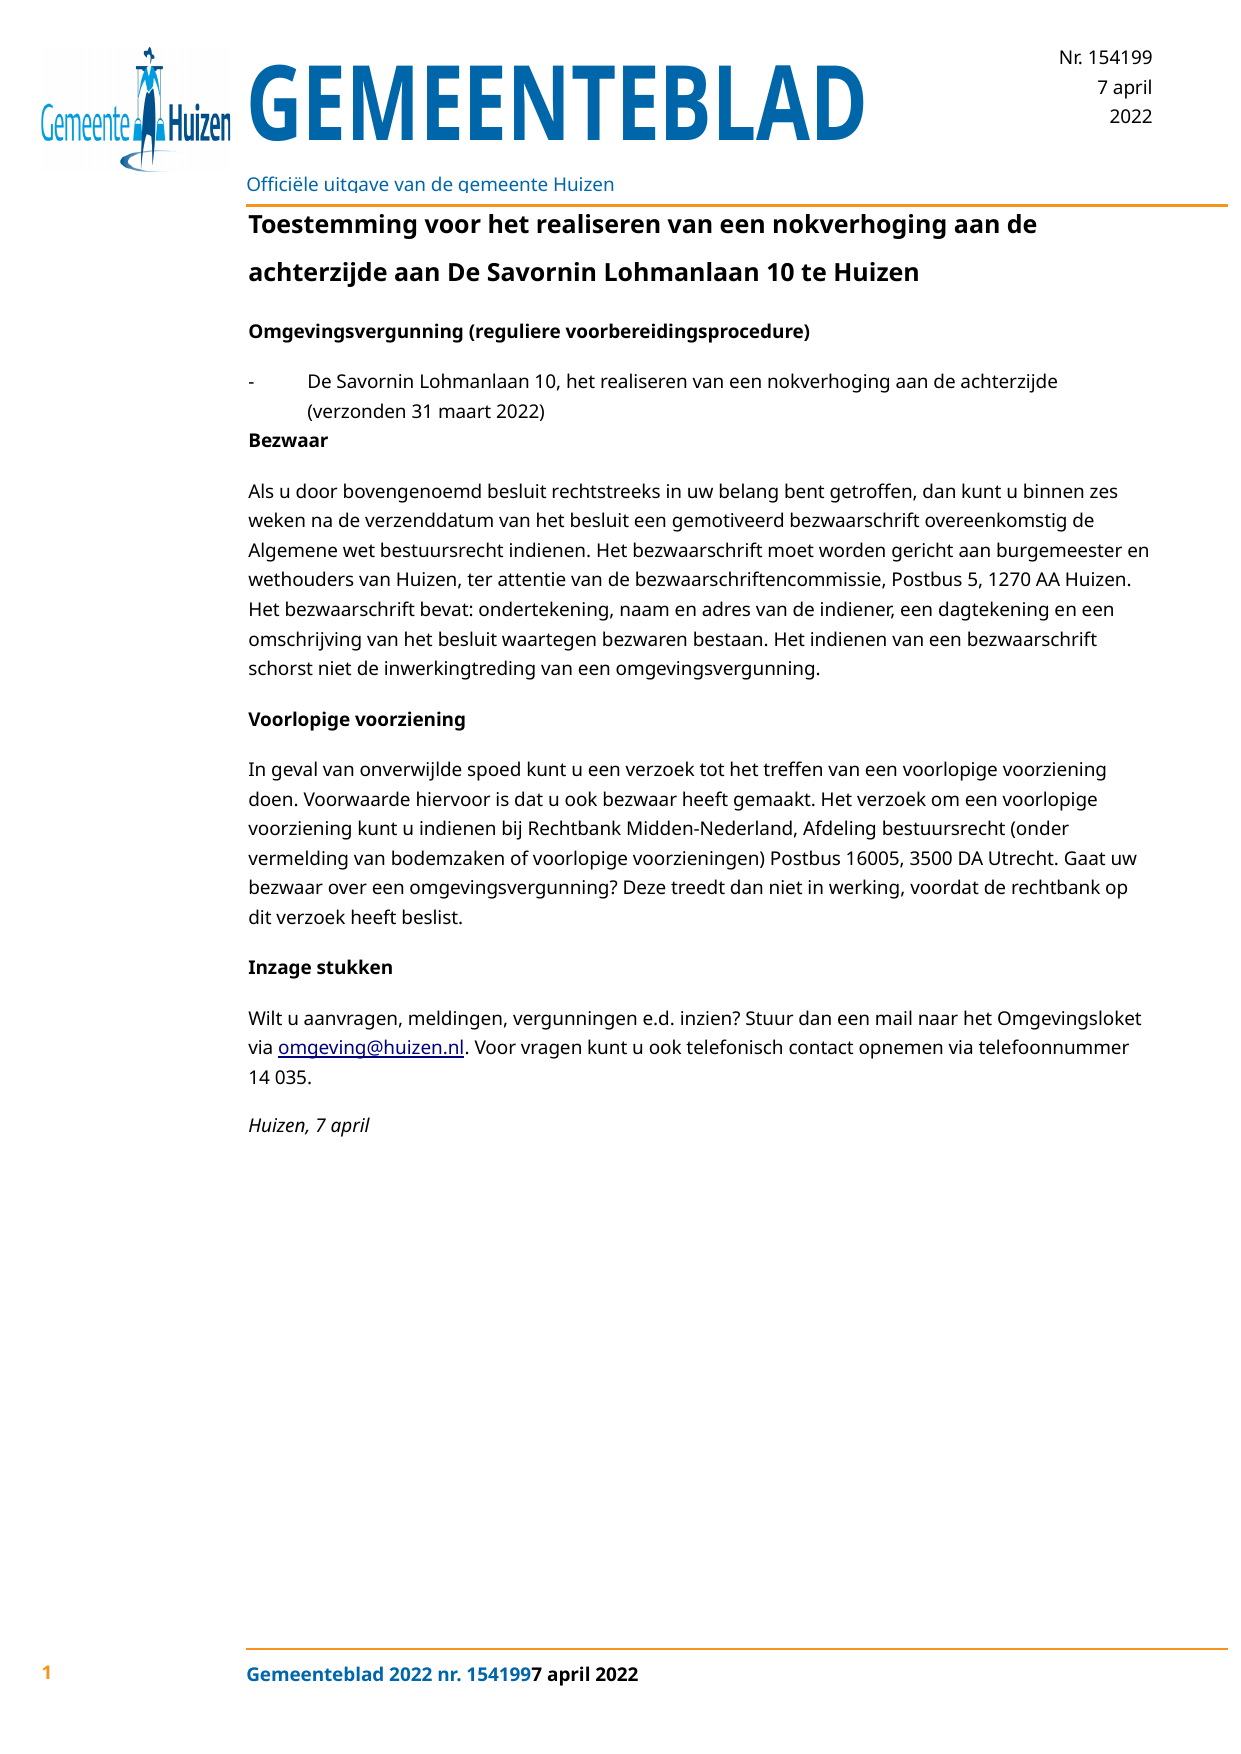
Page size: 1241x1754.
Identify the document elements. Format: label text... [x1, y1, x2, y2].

text Bezwaar [248, 427, 1152, 453]
list De Savornin Lohmanlaan 10, het realiseren van een nokverhoging aan de achterzijde (verzonden 31 maart 2022) [248, 368, 1152, 424]
text Toestemming voor het realiseren van een nokverhoging aan de achterzijde aan De Savornin Lohmanlaan 10 te Huizen [248, 207, 1152, 288]
text In geval van onverwijlde spoed kunt u een verzoek tot het treffen van een voorlopige voorziening doen. Voorwaarde hiervoor is dat u ook bezwaar heeft gemaakt. Het verzoek om een voorlopige voorziening kunt u indienen bij Rechtbank Midden-Nederland, Afdeling bestuursrecht (onder vermelding van bodemzaken of voorlopige voorzieningen) Postbus 16005, 3500 DA Utrecht. Gaat uw bezwaar over een omgevingsvergunning? Deze treedt dan niet in werking, voordat de rechtbank op dit verzoek heeft beslist. [248, 756, 1152, 930]
text Inzage stukken [248, 954, 1152, 980]
text Huizen, 7 april [248, 1112, 1152, 1138]
text Wilt u aanvragen, meldingen, vergunningen e.d. inzien? Stuur dan een mail naar het Omgevingsloket via omgeving@huizen.nl. Voor vragen kunt u ook telefonisch contact opnemen via telefoonnummer 14 035. [248, 1005, 1152, 1090]
text Omgevingsvergunning (reguliere voorbereidingsprocedure) [248, 318, 1152, 344]
text Voorlopige voorziening [248, 706, 1152, 732]
picture [41, 47, 231, 172]
text Als u door bovengenoemd besluit rechtstreeks in uw belang bent getroffen, dan kunt u binnen zes weken na de verzenddatum van het besluit een gemotiveerd bezwaarschrift overeenkomstig de Algemene wet bestuursrecht indienen. Het bezwaarschrift moet worden gericht aan burgemeester en wethouders van Huizen, ter attentie van de bezwaarschriftencommissie, Postbus 5, 1270 AA Huizen. Het bezwaarschrift bevat: ondertekening, naam en adres van de indiener, een dagtekening en een omschrijving van het besluit waartegen bezwaren bestaan. Het indienen van een bezwaarschrift schorst niet de inwerkingtreding van een omgevingsvergunning. [248, 478, 1152, 681]
